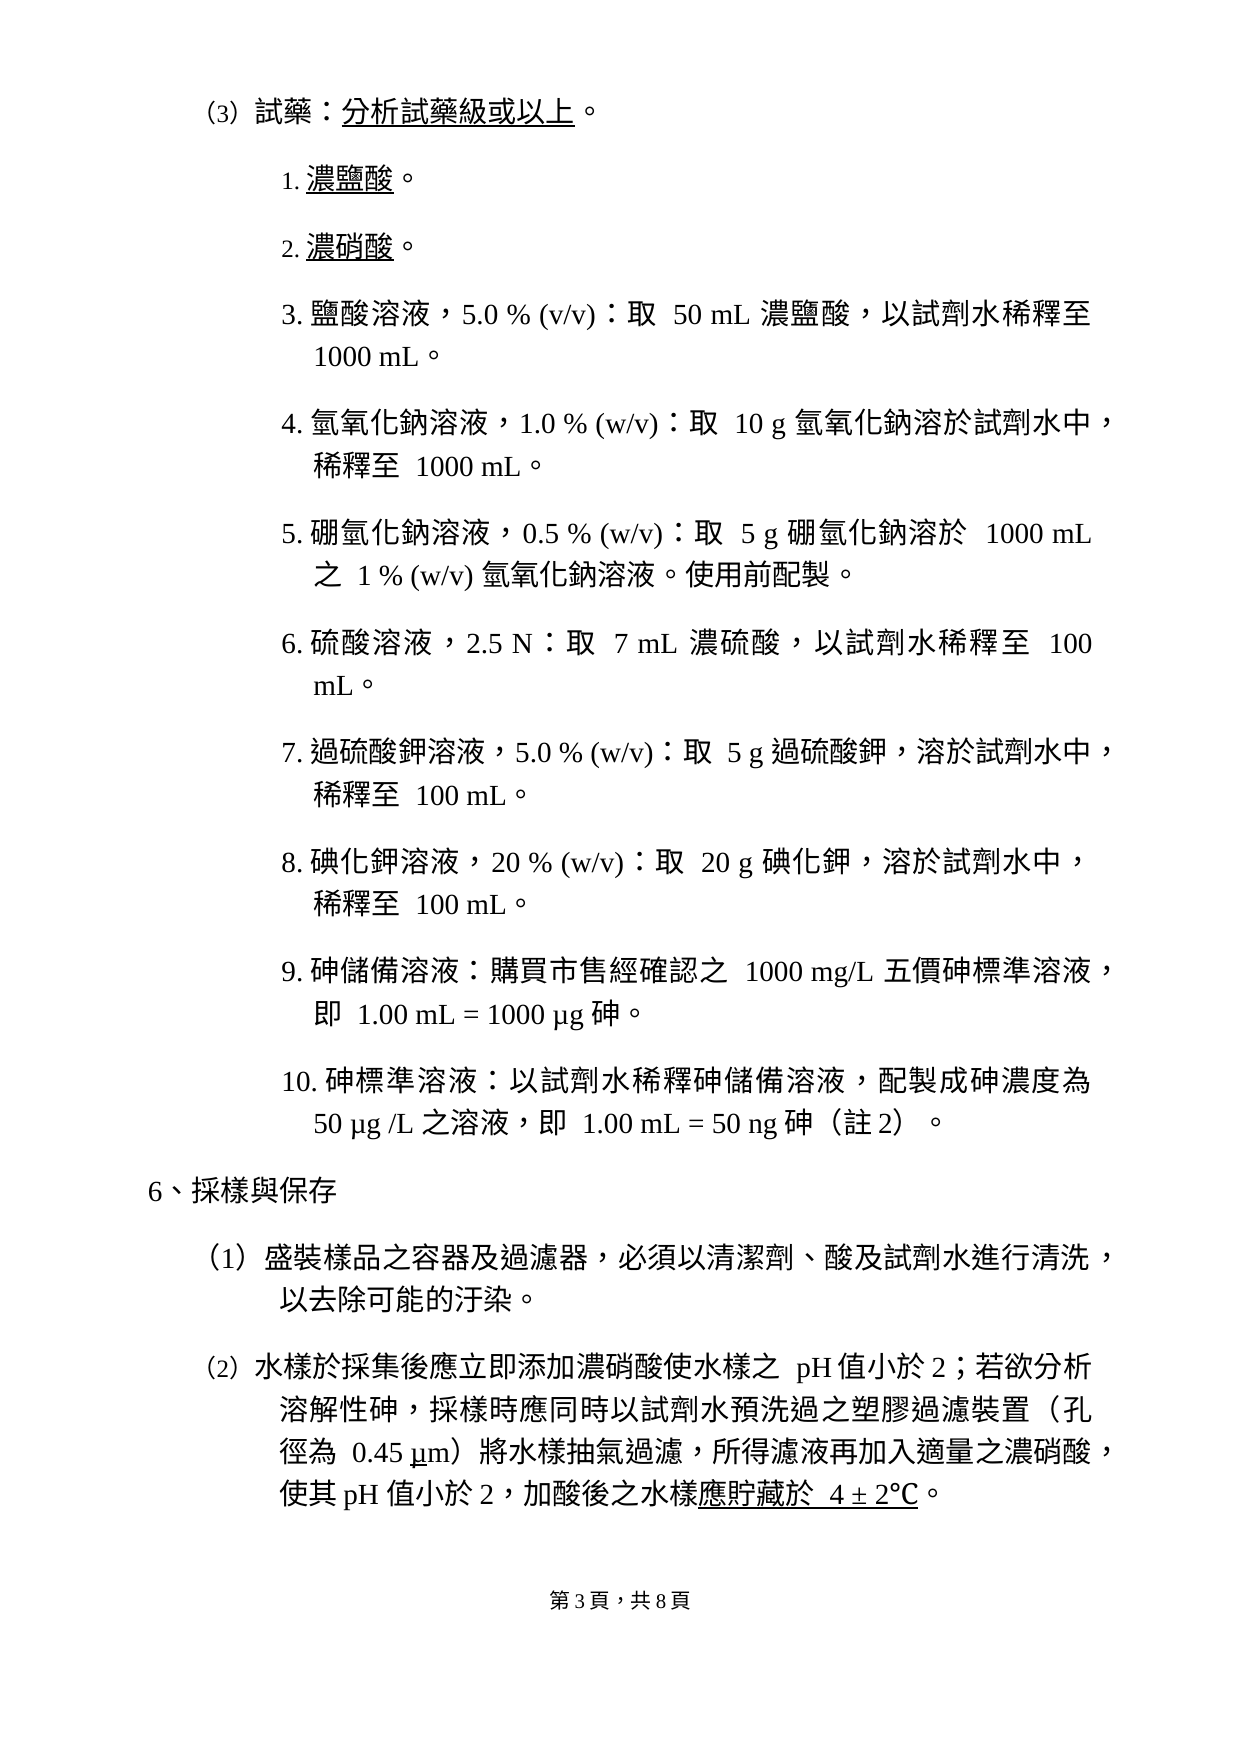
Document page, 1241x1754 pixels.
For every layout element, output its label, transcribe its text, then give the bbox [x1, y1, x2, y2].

list 盛裝樣品之容器及過濾器，必須以清潔劑、酸及試劑水進行清洗，以去除可能的汙染。 [191, 1234, 1092, 1319]
list 水樣於採集後應立即添加濃硝酸使水樣之 pH值小於2；若欲分析溶解性砷，採樣時應同時以試劑水預洗過之塑膠過濾裝置（孔徑為 0.45 µm）將水樣抽氣過濾，所得濾液再加入適量之濃硝酸，使其pH 值小於2，加酸後之水樣應貯藏於 4 ± 2℃。 [191, 1344, 1092, 1513]
list 砷標準溶液：以試劑水稀釋砷儲備溶液，配製成砷濃度為 50 µg /L 之溶液，即 1.00 mL = 50 ng 砷（註2）。 [281, 1058, 1092, 1142]
list 硫酸溶液，2.5 N：取 7 mL 濃硫酸，以試劑水稀釋至 100 mL。 [281, 619, 1092, 704]
list 試藥：分析試藥級或以上。 [191, 89, 1092, 131]
list 採樣與保存 [148, 1167, 1092, 1209]
list 氫氧化鈉溶液，1.0 % (w/v)：取 10 g 氫氧化鈉溶於試劑水中，稀釋至 1000 mL。 [281, 400, 1092, 485]
list 砷儲備溶液：購買市售經確認之 1000 mg/L 五價砷標準溶液，即 1.00 mL = 1000 µg 砷。 [281, 948, 1092, 1033]
list 鹽酸溶液，5.0 % (v/v)：取 50 mL 濃鹽酸，以試劑水稀釋至 1000 mL。 [281, 291, 1092, 375]
list 過硫酸鉀溶液，5.0 % (w/v)：取 5 g 過硫酸鉀，溶於試劑水中，稀釋至 100 mL。 [281, 729, 1092, 813]
list 濃硝酸。 [281, 223, 1092, 266]
list 碘化鉀溶液，20 % (w/v)：取 20 g 碘化鉀，溶於試劑水中，稀釋至 100 mL。 [281, 838, 1092, 923]
list 濃鹽酸。 [281, 156, 1092, 198]
list 硼氫化鈉溶液，0.5 % (w/v)：取 5 g 硼氫化鈉溶於 1000 mL 之 1 % (w/v) 氫氧化鈉溶液。使用前配製。 [281, 510, 1092, 594]
